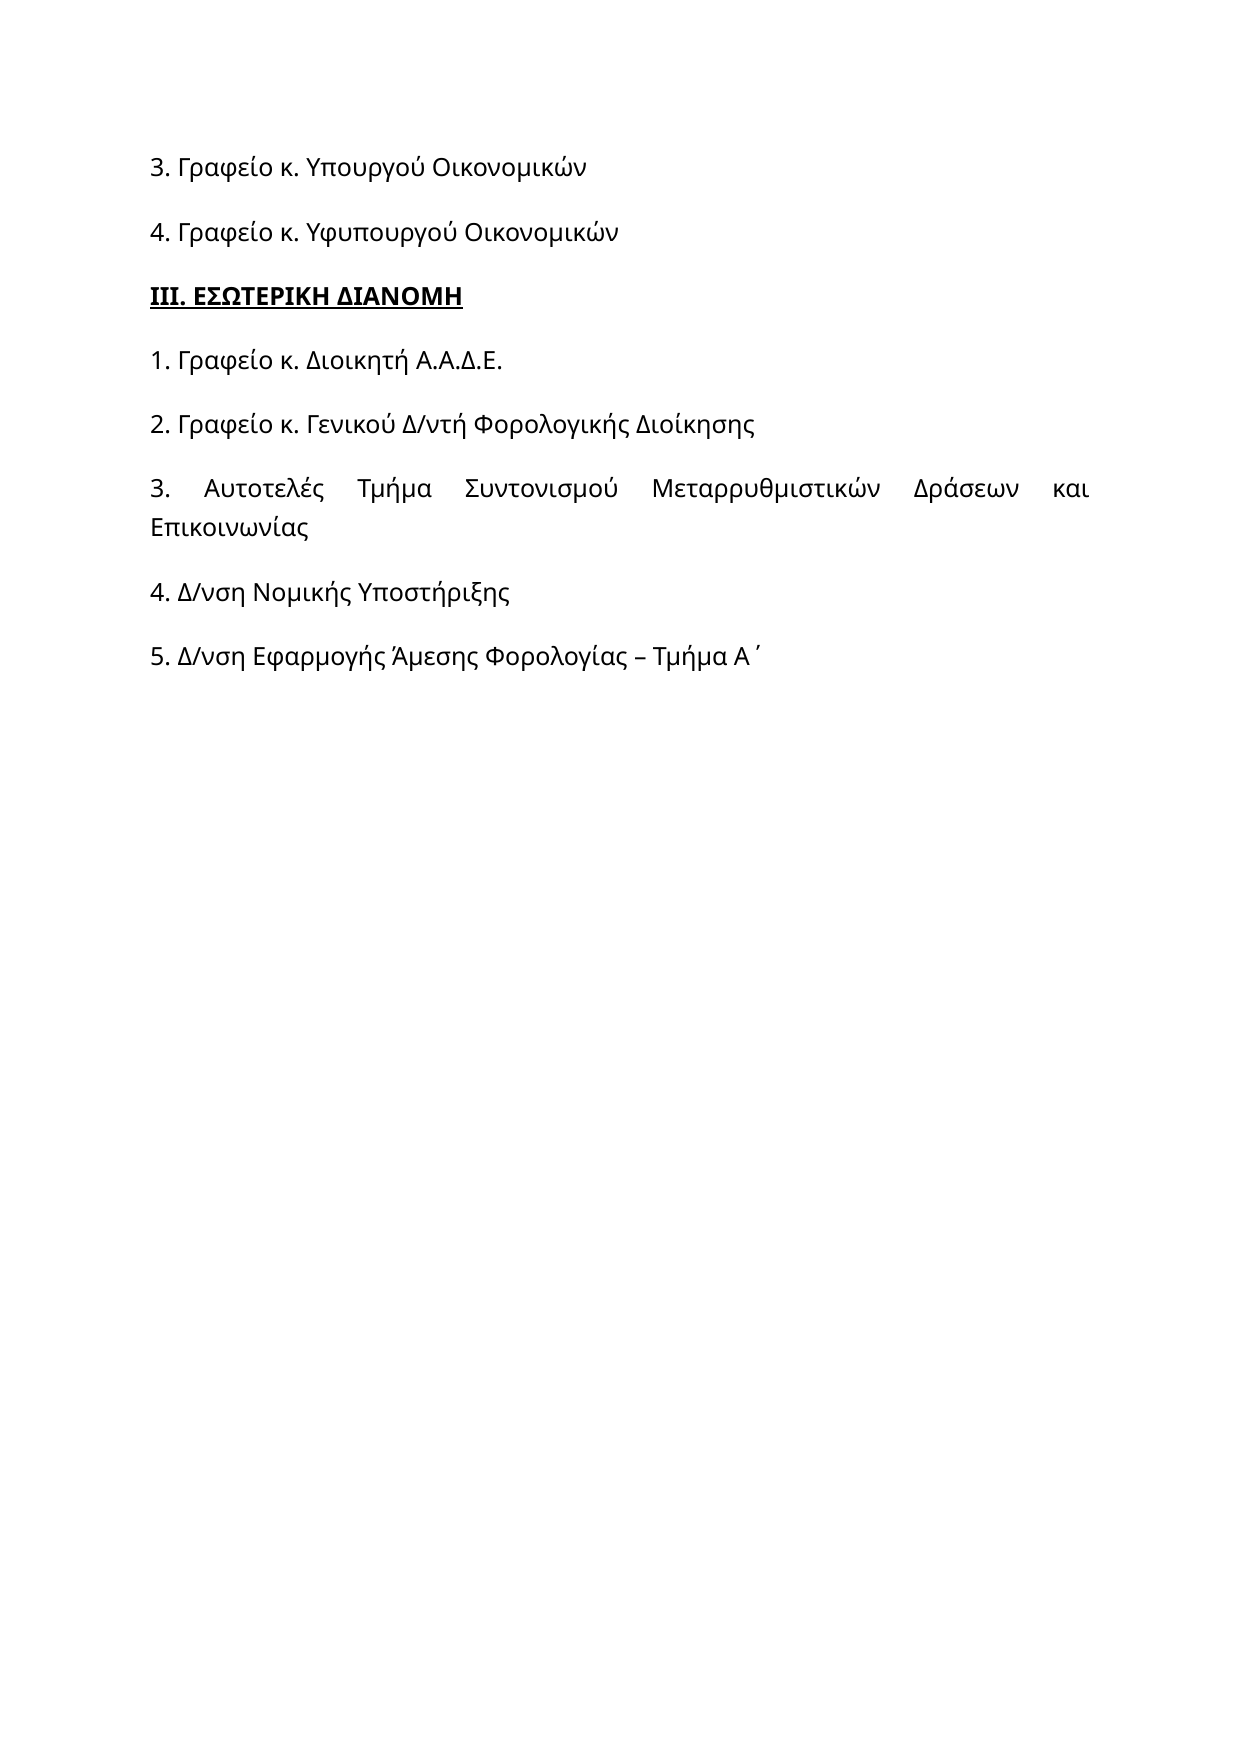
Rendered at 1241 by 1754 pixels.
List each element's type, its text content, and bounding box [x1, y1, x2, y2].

text 3. Αυτοτελές Τμήμα Συντονισμού Μεταρρυθμιστικών Δράσεων και Επικοινωνίας [150, 471, 1090, 544]
text ΙΙΙ. ΕΣΩΤΕΡΙΚΗ ΔΙΑΝΟΜΗ [150, 278, 1090, 312]
text 1. Γραφείο κ. Διοικητή Α.Α.Δ.Ε. [150, 342, 1090, 377]
text 3. Γραφείο κ. Υπουργού Οικονομικών [150, 150, 1090, 184]
text 4. Δ/νση Νομικής Υποστήριξης [150, 574, 1090, 608]
text 2. Γραφείο κ. Γενικού Δ/ντή Φορολογικής Διοίκησης [150, 407, 1090, 441]
text 5. Δ/νση Εφαρμογής Άμεσης Φορολογίας – Τμήμα Α΄ [150, 638, 1090, 672]
text 4. Γραφείο κ. Υφυπουργού Οικονομικών [150, 214, 1090, 248]
